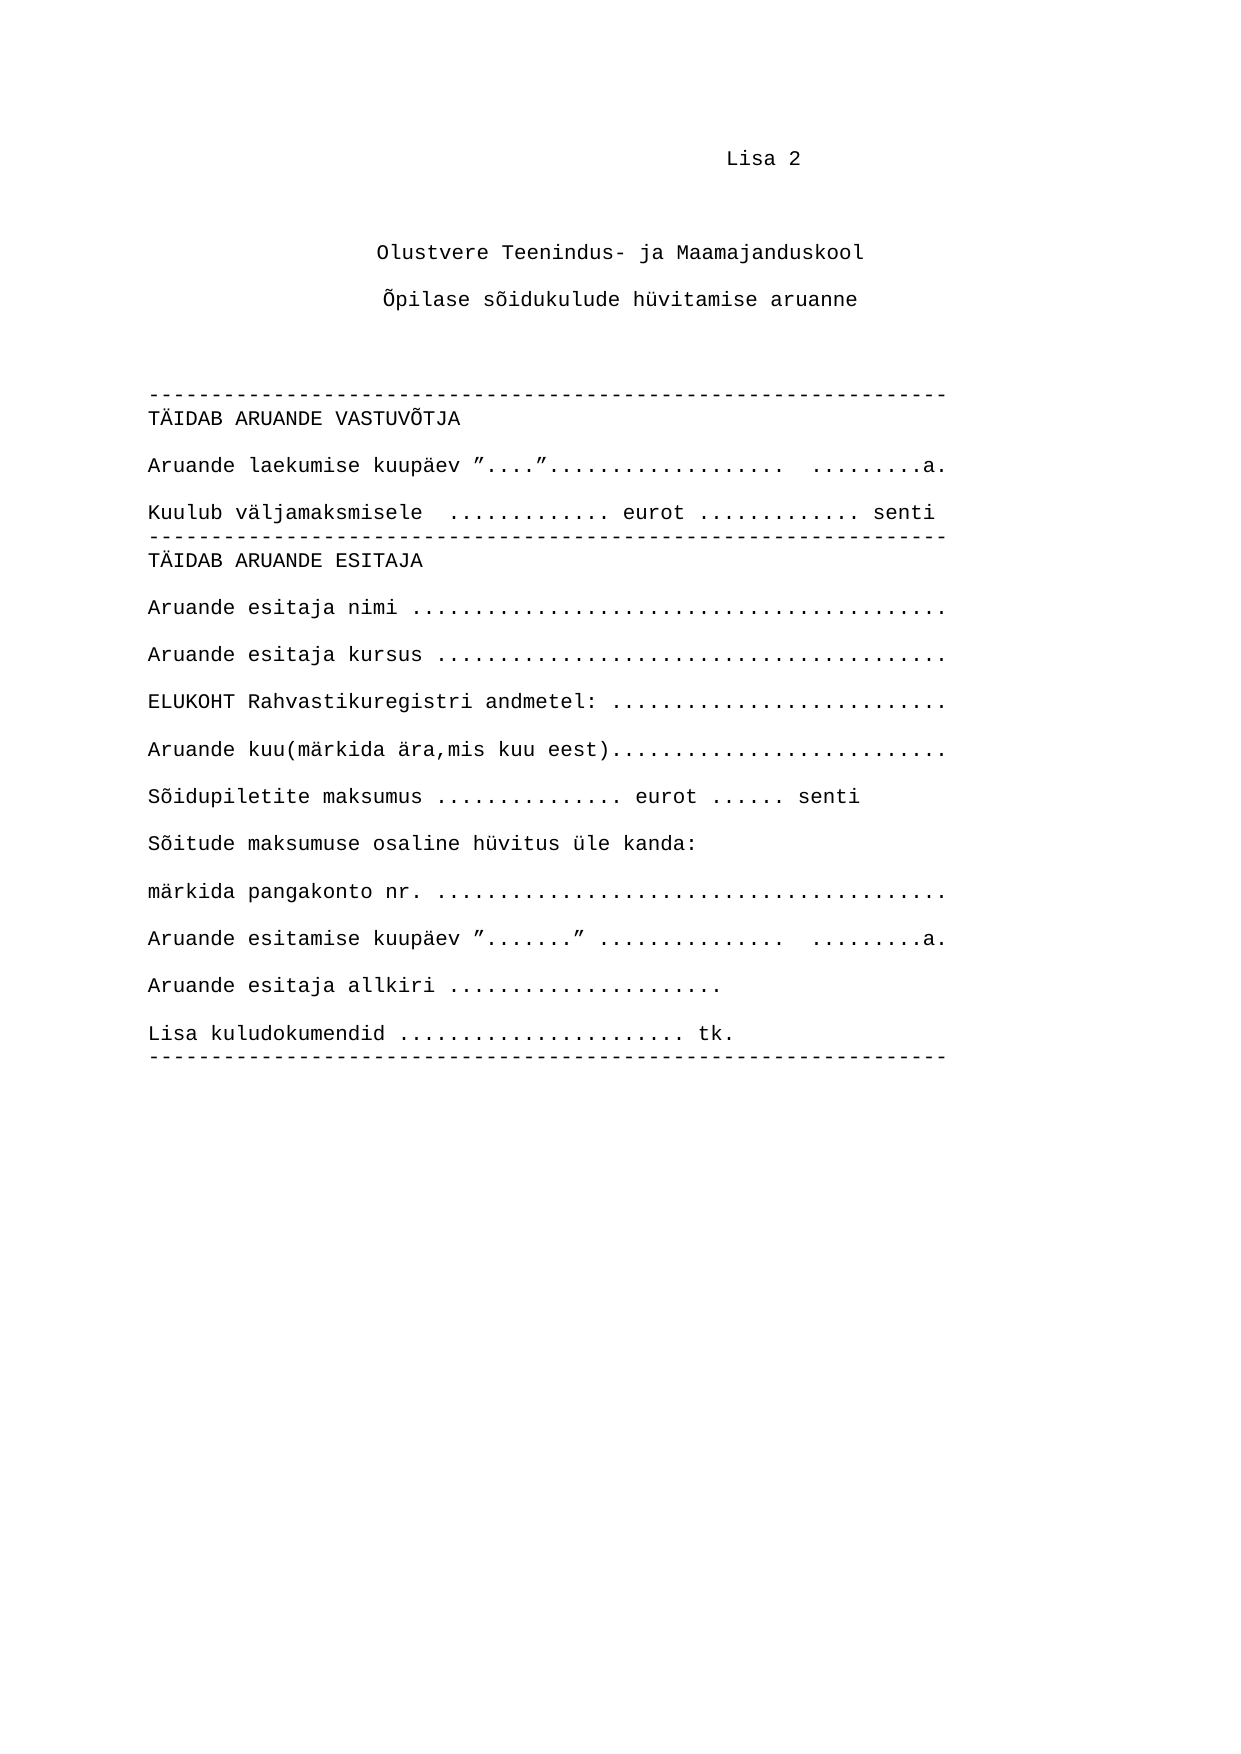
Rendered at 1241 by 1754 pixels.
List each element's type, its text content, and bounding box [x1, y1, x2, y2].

text Lisa kuludokumendid ....................... tk. [148, 1022, 1093, 1046]
text Aruande esitaja allkiri ...................... [148, 975, 1093, 999]
text ---------------------------------------------------------------- [148, 1046, 1093, 1070]
text TÄIDAB ARUANDE ESITAJA [148, 549, 1093, 573]
text Aruande esitaja kursus ......................................... [148, 644, 1093, 668]
text Sõitude maksumuse osaline hüvitus üle kanda: [148, 833, 1093, 857]
text märkida pangakonto nr. ......................................... [148, 881, 1093, 904]
text Kuulub väljamaksmisele ............. eurot ............. senti [148, 502, 1093, 526]
text Aruande esitaja nimi ........................................... [148, 597, 1093, 621]
text ---------------------------------------------------------------- [148, 526, 1093, 549]
text ---------------------------------------------------------------- [148, 384, 1093, 408]
text Olustvere Teenindus- ja Maamajanduskool [148, 242, 1093, 266]
text Õpilase sõidukulude hüvitamise aruanne [148, 289, 1093, 313]
text Lisa 2 [148, 148, 1093, 171]
text Aruande esitamise kuupäev ”.......” ............... .........a. [148, 928, 1093, 952]
text Sõidupiletite maksumus ............... eurot ...... senti [148, 786, 1093, 810]
text ELUKOHT Rahvastikuregistri andmetel: ........................... [148, 691, 1093, 715]
text Aruande laekumise kuupäev ”....”................... .........a. [148, 455, 1093, 479]
text TÄIDAB ARUANDE VASTUVÕTJA [148, 408, 1093, 431]
text Aruande kuu(märkida ära,mis kuu eest)........................... [148, 739, 1093, 762]
